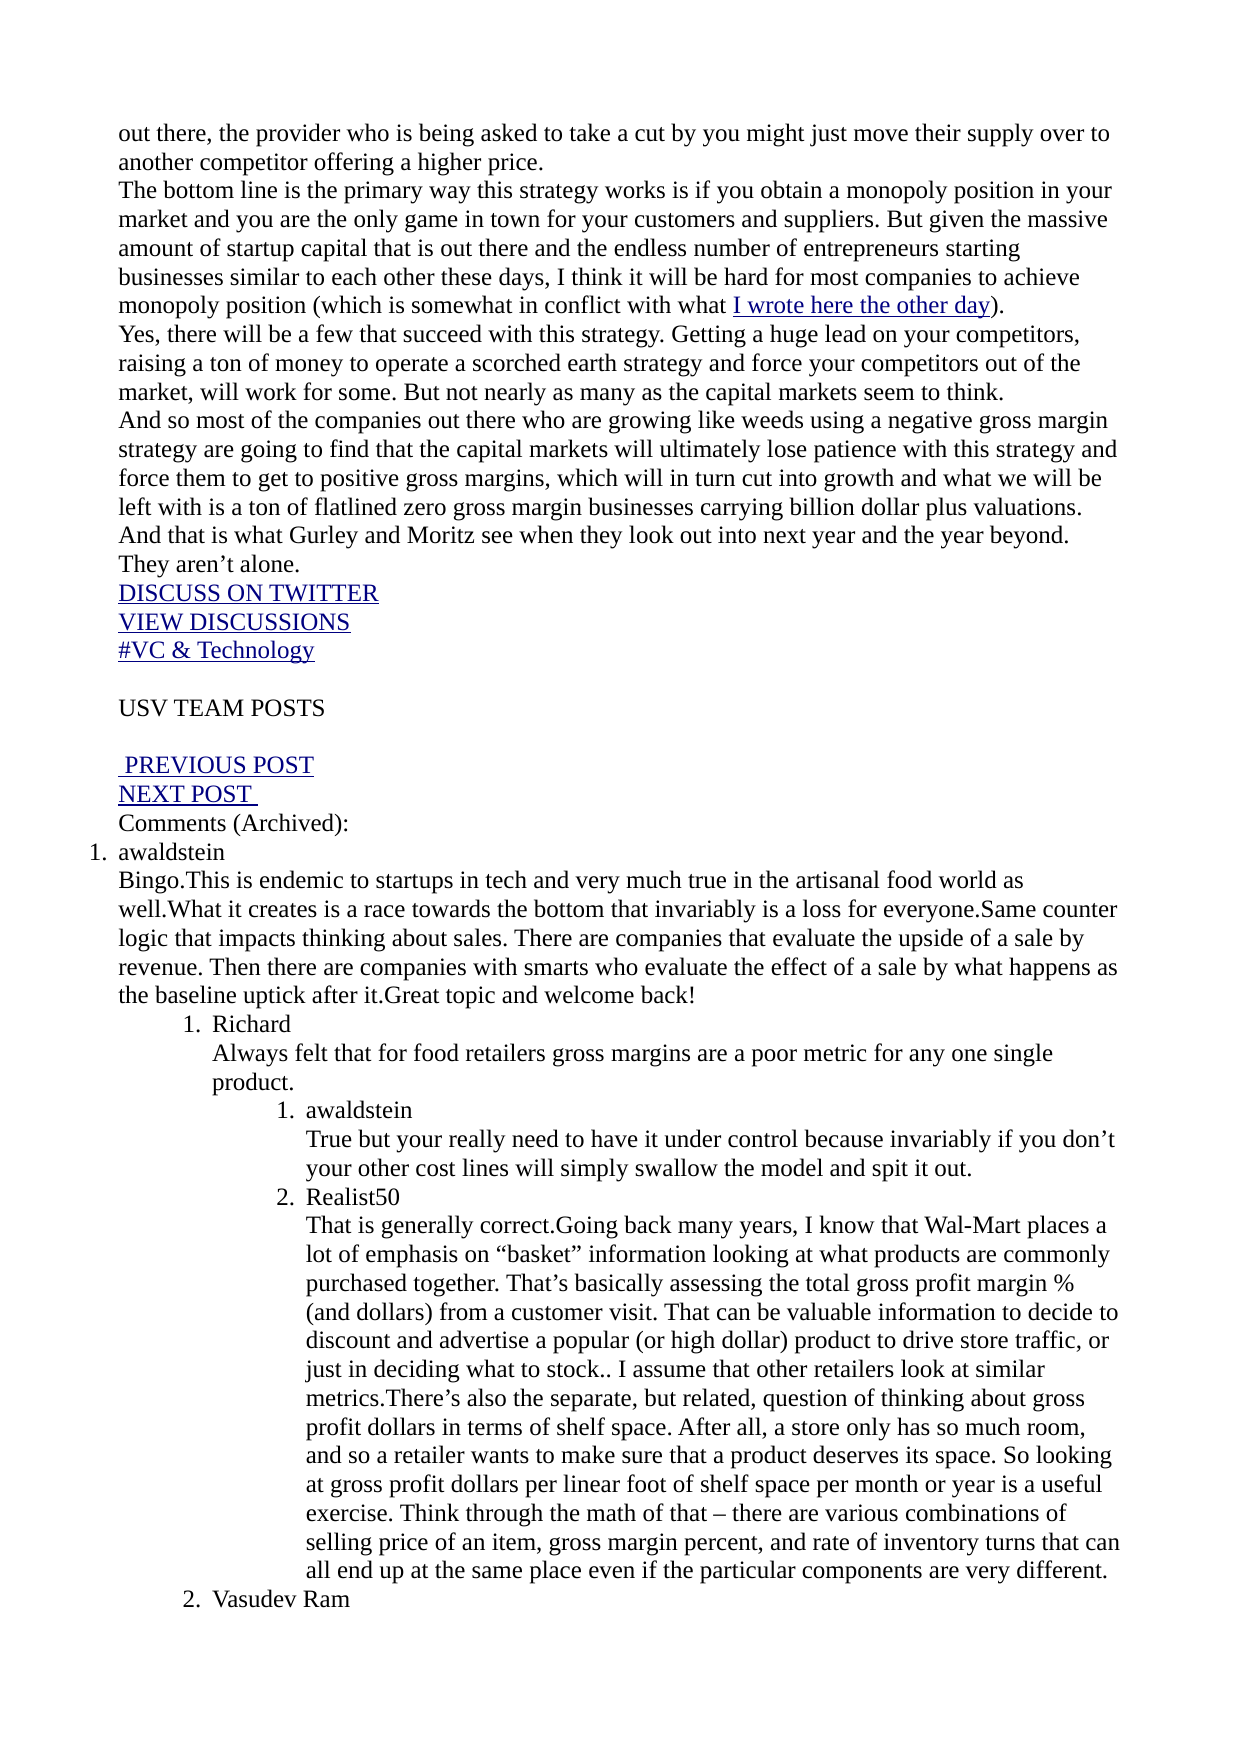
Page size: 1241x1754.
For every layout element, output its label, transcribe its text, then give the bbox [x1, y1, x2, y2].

list Vasudev Ram [182, 1584, 1122, 1613]
text Comments (Archived): [118, 808, 1122, 837]
text PREVIOUS POST [118, 751, 1122, 779]
text And so most of the companies out there who are growing like weeds using a negative gross margin strategy are going to find that the capital markets will ultimately lose patience with this strategy and force them to get to positive gross margins, which will in turn cut into growth and what we will be left with is a ton of flatlined zero gross margin businesses carrying billion dollar plus valuations. And that is what Gurley and Moritz see when they look out into next year and the year beyond. They aren’t alone. [118, 406, 1122, 578]
list Realist50 [276, 1182, 1122, 1211]
list True but your really need to have it under control because invariably if you don’t your other cost lines will simply swallow the model and spit it out. [276, 1124, 1122, 1182]
text USV TEAM POSTS [118, 693, 1122, 722]
list awaldstein [118, 837, 1122, 866]
list Bingo.This is endemic to startups in tech and very much true in the artisanal food world as well.What it creates is a race towards the bottom that invariably is a loss for everyone.Same counter logic that impacts thinking about sales. There are companies that evaluate the upside of a sale by revenue. Then there are companies with smarts who evaluate the effect of a sale by what happens as the baseline uptick after it.Great topic and welcome back! [118, 866, 1122, 1009]
text #VC & Technology [118, 636, 1122, 664]
text The bottom line is the primary way this strategy works is if you obtain a monopoly position in your market and you are the only game in town for your customers and suppliers. But given the massive amount of startup capital that is out there and the endless number of entrepreneurs starting businesses similar to each other these days, I think it will be hard for most companies to achieve monopoly position (which is somewhat in conflict with what I wrote here the other day). [118, 176, 1122, 319]
text VIEW DISCUSSIONS [118, 607, 1122, 636]
text NEXT POST [118, 779, 1122, 808]
list awaldstein [276, 1096, 1122, 1124]
list That is generally correct.Going back many years, I know that Wal-Mart places a lot of emphasis on “basket” information looking at what products are commonly purchased together. That’s basically assessing the total gross profit margin % (and dollars) from a customer visit. That can be valuable information to decide to discount and advertise a popular (or high dollar) product to drive store traffic, or just in deciding what to stock.. I assume that other retailers look at similar metrics.There’s also the separate, but related, question of thinking about gross profit dollars in terms of shelf space. After all, a store only has so much room, and so a retailer wants to make sure that a product deserves its space. So looking at gross profit dollars per linear foot of shelf space per month or year is a useful exercise. Think through the math of that – there are various combinations of selling price of an item, gross margin percent, and rate of inventory turns that can all end up at the same place even if the particular components are very different. [276, 1211, 1122, 1584]
text Yes, there will be a few that succeed with this strategy. Getting a huge lead on your competitors, raising a ton of money to operate a scorched earth strategy and force your competitors out of the market, will work for some. But not nearly as many as the capital markets seem to think. [118, 319, 1122, 406]
text out there, the provider who is being asked to take a cut by you might just move their supply over to another competitor offering a higher price. [118, 118, 1122, 176]
list Richard [182, 1009, 1122, 1038]
text DISCUSS ON TWITTER [118, 578, 1122, 607]
list Always felt that for food retailers gross margins are a poor metric for any one single product. [182, 1038, 1122, 1096]
